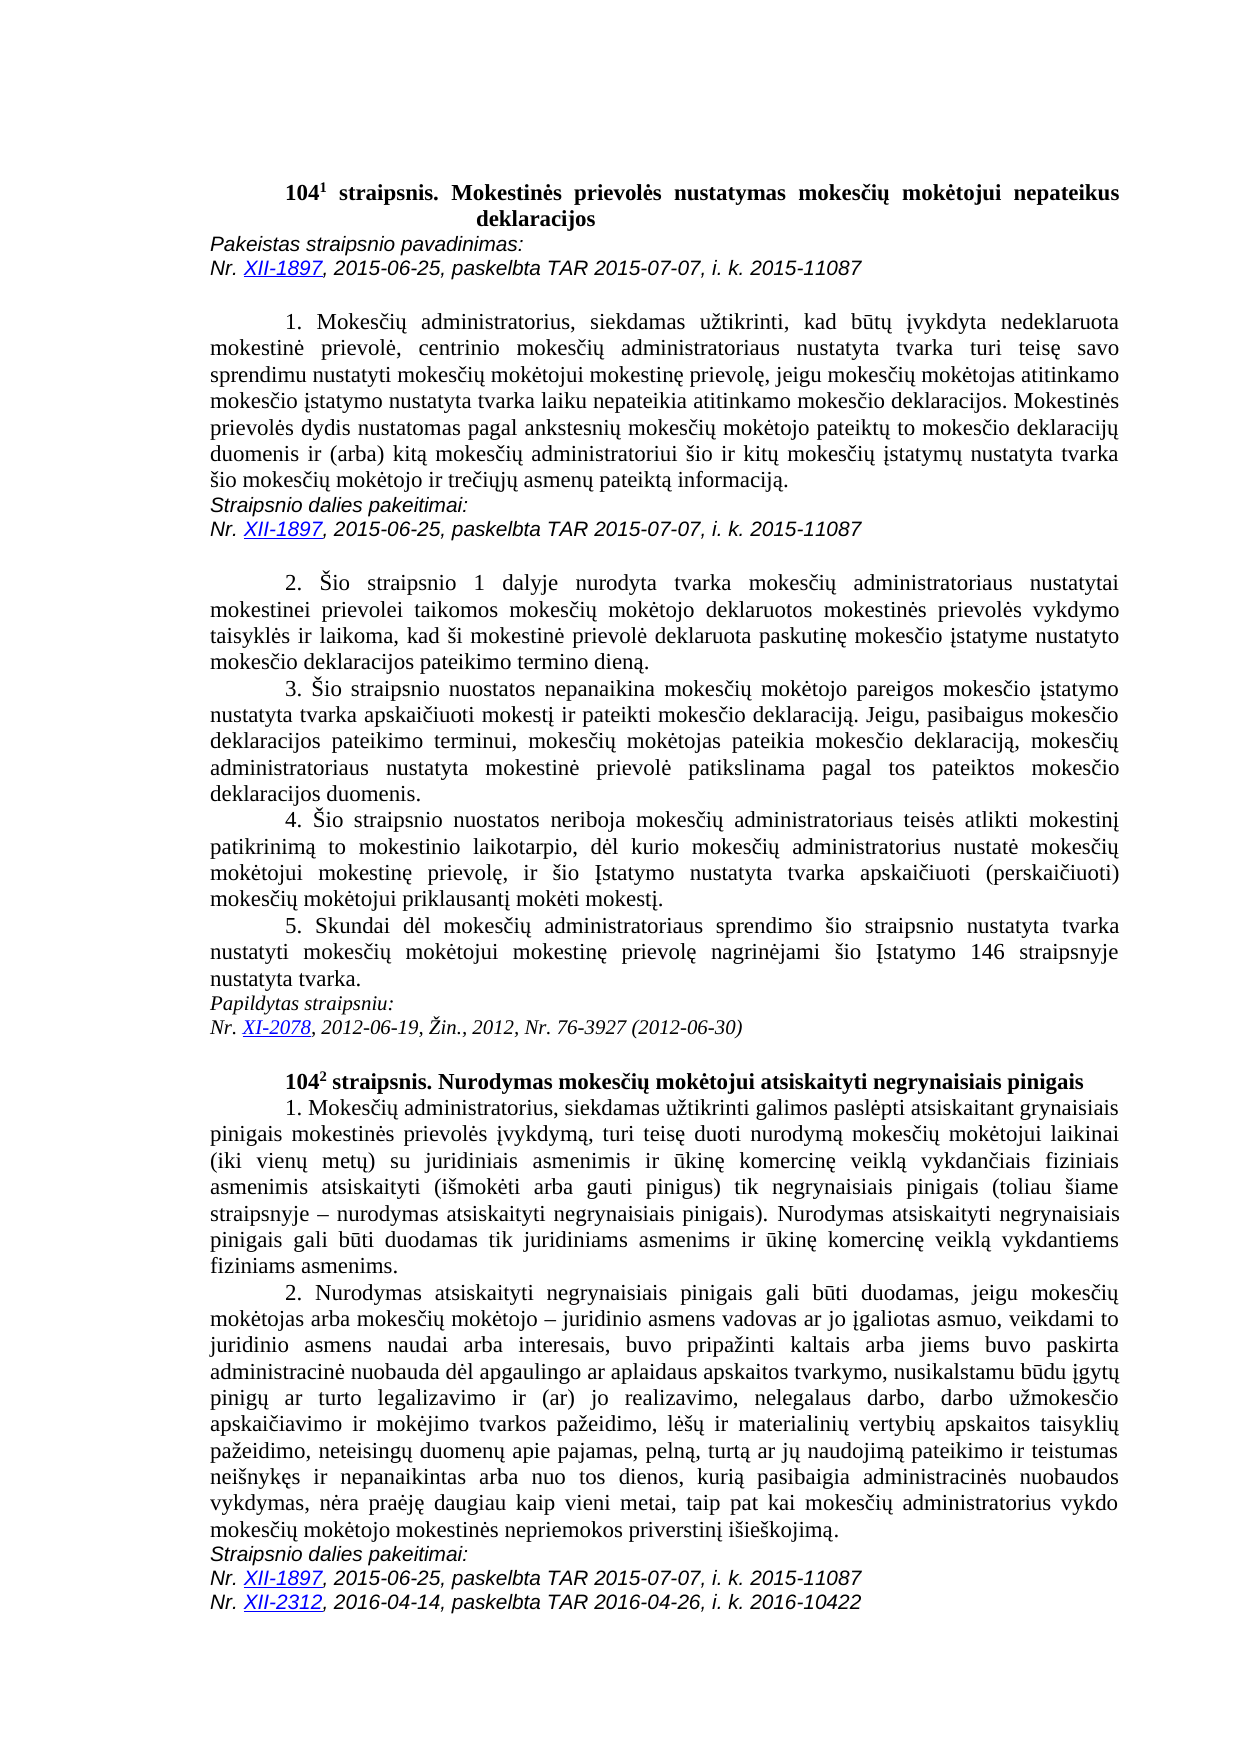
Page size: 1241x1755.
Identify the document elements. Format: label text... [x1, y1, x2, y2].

text Papildytas straipsniu: [210, 991, 1120, 1015]
text Pakeistas straipsnio pavadinimas: [210, 231, 1120, 255]
text 1041 straipsnis. Mokestinės prievolės nustatymas mokesčių mokėtojui nepateikus deklaracijos [285, 179, 1120, 231]
text 1. Mokesčių administratorius, siekdamas užtikrinti galimos paslėpti atsiskaitant grynaisiais pinigais mokestinės prievolės įvykdymą, turi teisę duoti nurodymą mokesčių mokėtojui laikinai (iki vienų metų) su juridiniais asmenimis ir ūkinę komercinę veiklą vykdančiais fiziniais asmenimis atsiskaityti (išmokėti arba gauti pinigus) tik negrynaisiais pinigais (toliau šiame straipsnyje – nurodymas atsiskaityti negrynaisiais pinigais). Nurodymas atsiskaityti negrynaisiais pinigais gali būti duodamas tik juridiniams asmenims ir ūkinę komercinę veiklą vykdantiems fiziniams asmenims. [210, 1094, 1120, 1279]
text 1042 straipsnis. Nurodymas mokesčių mokėtojui atsiskaityti negrynaisiais pinigais [285, 1068, 1120, 1094]
text Nr. XII-1897, 2015-06-25, paskelbta TAR 2015-07-07, i. k. 2015-11087 [210, 517, 1120, 541]
text 4. Šio straipsnio nuostatos neriboja mokesčių administratoriaus teisės atlikti mokestinį patikrinimą to mokestinio laikotarpio, dėl kurio mokesčių administratorius nustatė mokesčių mokėtojui mokestinę prievolę, ir šio Įstatymo nustatyta tvarka apskaičiuoti (perskaičiuoti) mokesčių mokėtojui priklausantį mokėti mokestį. [210, 806, 1120, 912]
text Straipsnio dalies pakeitimai: [210, 1542, 1120, 1566]
text Nr. XII-2312, 2016-04-14, paskelbta TAR 2016-04-26, i. k. 2016-10422 [210, 1590, 1120, 1614]
text Straipsnio dalies pakeitimai: [210, 493, 1120, 517]
text Nr. XII-1897, 2015-06-25, paskelbta TAR 2015-07-07, i. k. 2015-11087 [210, 255, 1120, 279]
text 5. Skundai dėl mokesčių administratoriaus sprendimo šio straipsnio nustatyta tvarka nustatyti mokesčių mokėtojui mokestinę prievolę nagrinėjami šio Įstatymo 146 straipsnyje nustatyta tvarka. [210, 912, 1120, 991]
text 2. Nurodymas atsiskaityti negrynaisiais pinigais gali būti duodamas, jeigu mokesčių mokėtojas arba mokesčių mokėtojo – juridinio asmens vadovas ar jo įgaliotas asmuo, veikdami to juridinio asmens naudai arba interesais, buvo pripažinti kaltais arba jiems buvo paskirta administracinė nuobauda dėl apgaulingo ar aplaidaus apskaitos tvarkymo, nusikalstamu būdu įgytų pinigų ar turto legalizavimo ir (ar) jo realizavimo, nelegalaus darbo, darbo užmokesčio apskaičiavimo ir mokėjimo tvarkos pažeidimo, lėšų ir materialinių vertybių apskaitos taisyklių pažeidimo, neteisingų duomenų apie pajamas, pelną, turtą ar jų naudojimą pateikimo ir teistumas neišnykęs ir nepanaikintas arba nuo tos dienos, kurią pasibaigia administracinės nuobaudos vykdymas, nėra praėję daugiau kaip vieni metai, taip pat kai mokesčių administratorius vykdo mokesčių mokėtojo mokestinės nepriemokos priverstinį išieškojimą. [210, 1279, 1120, 1542]
text 2. Šio straipsnio 1 dalyje nurodyta tvarka mokesčių administratoriaus nustatytai mokestinei prievolei taikomos mokesčių mokėtojo deklaruotos mokestinės prievolės vykdymo taisyklės ir laikoma, kad ši mokestinė prievolė deklaruota paskutinę mokesčio įstatyme nustatyto mokesčio deklaracijos pateikimo termino dieną. [210, 569, 1120, 675]
text 1. Mokesčių administratorius, siekdamas užtikrinti, kad būtų įvykdyta nedeklaruota mokestinė prievolė, centrinio mokesčių administratoriaus nustatyta tvarka turi teisę savo sprendimu nustatyti mokesčių mokėtojui mokestinę prievolę, jeigu mokesčių mokėtojas atitinkamo mokesčio įstatymo nustatyta tvarka laiku nepateikia atitinkamo mokesčio deklaracijos. Mokestinės prievolės dydis nustatomas pagal ankstesnių mokesčių mokėtojo pateiktų to mokesčio deklaracijų duomenis ir (arba) kitą mokesčių administratoriui šio ir kitų mokesčių įstatymų nustatyta tvarka šio mokesčių mokėtojo ir trečiųjų asmenų pateiktą informaciją. [210, 308, 1120, 493]
text Nr. XII-1897, 2015-06-25, paskelbta TAR 2015-07-07, i. k. 2015-11087 [210, 1566, 1120, 1590]
text Nr. XI-2078, 2012-06-19, Žin., 2012, Nr. 76-3927 (2012-06-30) [210, 1015, 1120, 1039]
text 3. Šio straipsnio nuostatos nepanaikina mokesčių mokėtojo pareigos mokesčio įstatymo nustatyta tvarka apskaičiuoti mokestį ir pateikti mokesčio deklaraciją. Jeigu, pasibaigus mokesčio deklaracijos pateikimo terminui, mokesčių mokėtojas pateikia mokesčio deklaraciją, mokesčių administratoriaus nustatyta mokestinė prievolė patikslinama pagal tos pateiktos mokesčio deklaracijos duomenis. [210, 675, 1120, 806]
